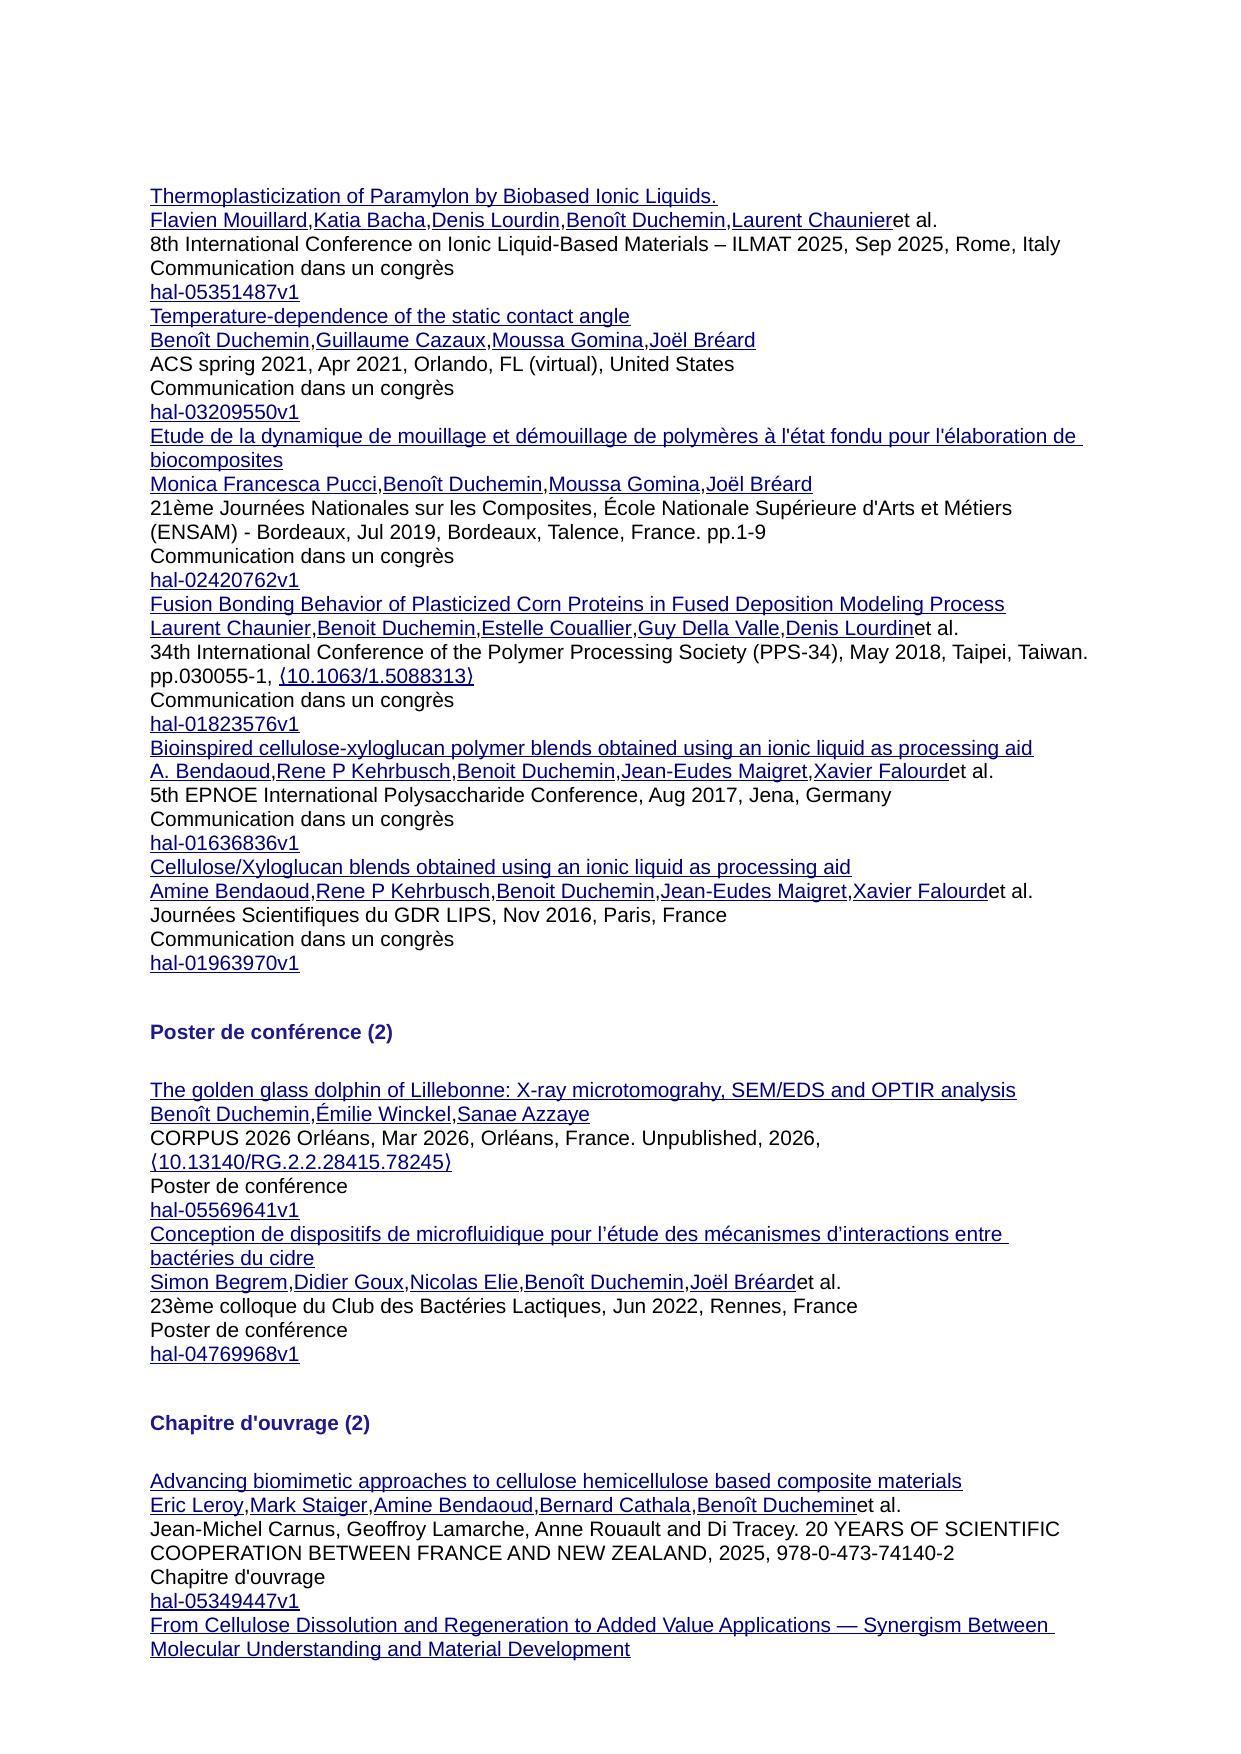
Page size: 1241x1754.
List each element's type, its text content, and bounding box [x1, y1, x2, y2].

table_cell From Cellulose Dissolution and Regeneration to Added Value Applications — Synergism Between Molecular Understanding and Material Development [150, 1613, 1090, 1660]
subtitle Poster de conférence (2) [150, 1020, 1090, 1044]
subtitle Chapitre d'ouvrage (2) [150, 1410, 1090, 1434]
table_cell Fusion Bonding Behavior of Plasticized Corn Proteins in Fused Deposition Modeling Process Laurent Chaunier,Benoit Duchemin,Estelle Couallier,Guy Della Valle,Denis Lourdinet al. 34th International Conference of the Polymer Processing Society (PPS-34), May 2018, Taipei, Taiwan. pp.030055-1, ⟨10.1063/1.5088313⟩ Communication dans un congrès hal-01823576v1 [150, 592, 1090, 735]
table_header Advancing biomimetic approaches to cellulose hemicellulose based composite materials Eric Leroy,Mark Staiger,Amine Bendaoud,Bernard Cathala,Benoît Ducheminet al. Jean-Michel Carnus, Geoffroy Lamarche, Anne Rouault and Di Tracey. 20 YEARS OF SCIENTIFIC COOPERATION BETWEEN FRANCE AND NEW ZEALAND, 2025, 978-0-473-74140-2 Chapitre d'ouvrage hal-05349447v1 [150, 1469, 1090, 1612]
table_cell Cellulose/Xyloglucan blends obtained using an ionic liquid as processing aid Amine Bendaoud,Rene P Kehrbusch,Benoit Duchemin,Jean-Eudes Maigret,Xavier Falourdet al. Journées Scientifiques du GDR LIPS, Nov 2016, Paris, France Communication dans un congrès hal-01963970v1 [150, 855, 1090, 975]
table_header The golden glass dolphin of Lillebonne: X-ray microtomograhy, SEM/EDS and OPTIR analysis Benoît Duchemin,Émilie Winckel,Sanae Azzaye CORPUS 2026 Orléans, Mar 2026, Orléans, France. Unpublished, 2026, ⟨10.13140/RG.2.2.28415.78245⟩ Poster de conférence hal-05569641v1 [150, 1078, 1090, 1222]
table_cell Etude de la dynamique de mouillage et démouillage de polymères à l'état fondu pour l'élaboration de biocomposites Monica Francesca Pucci,Benoît Duchemin,Moussa Gomina,Joël Bréard 21ème Journées Nationales sur les Composites, École Nationale Supérieure d'Arts et Métiers (ENSAM) - Bordeaux, Jul 2019, Bordeaux, Talence, France. pp.1-9 Communication dans un congrès hal-02420762v1 [150, 424, 1090, 592]
table_cell Bioinspired cellulose-xyloglucan polymer blends obtained using an ionic liquid as processing aid A. Bendaoud,Rene P Kehrbusch,Benoit Duchemin,Jean-Eudes Maigret,Xavier Falourdet al. 5th EPNOE International Polysaccharide Conference, Aug 2017, Jena, Germany Communication dans un congrès hal-01636836v1 [150, 735, 1090, 855]
table_header Thermoplasticization of Paramylon by Biobased Ionic Liquids. Flavien Mouillard,Katia Bacha,Denis Lourdin,Benoît Duchemin,Laurent Chaunieret al. 8th International Conference on Ionic Liquid-Based Materials – ILMAT 2025, Sep 2025, Rome, Italy Communication dans un congrès hal-05351487v1 [150, 184, 1090, 304]
table_cell Conception de dispositifs de microfluidique pour l’étude des mécanismes d’interactions entre bactéries du cidre Simon Begrem,Didier Goux,Nicolas Elie,Benoît Duchemin,Joël Bréardet al. 23ème colloque du Club des Bactéries Lactiques, Jun 2022, Rennes, France Poster de conférence hal-04769968v1 [150, 1222, 1090, 1366]
table_cell Temperature-dependence of the static contact angle Benoît Duchemin,Guillaume Cazaux,Moussa Gomina,Joël Bréard ACS spring 2021, Apr 2021, Orlando, FL (virtual), United States Communication dans un congrès hal-03209550v1 [150, 304, 1090, 424]
